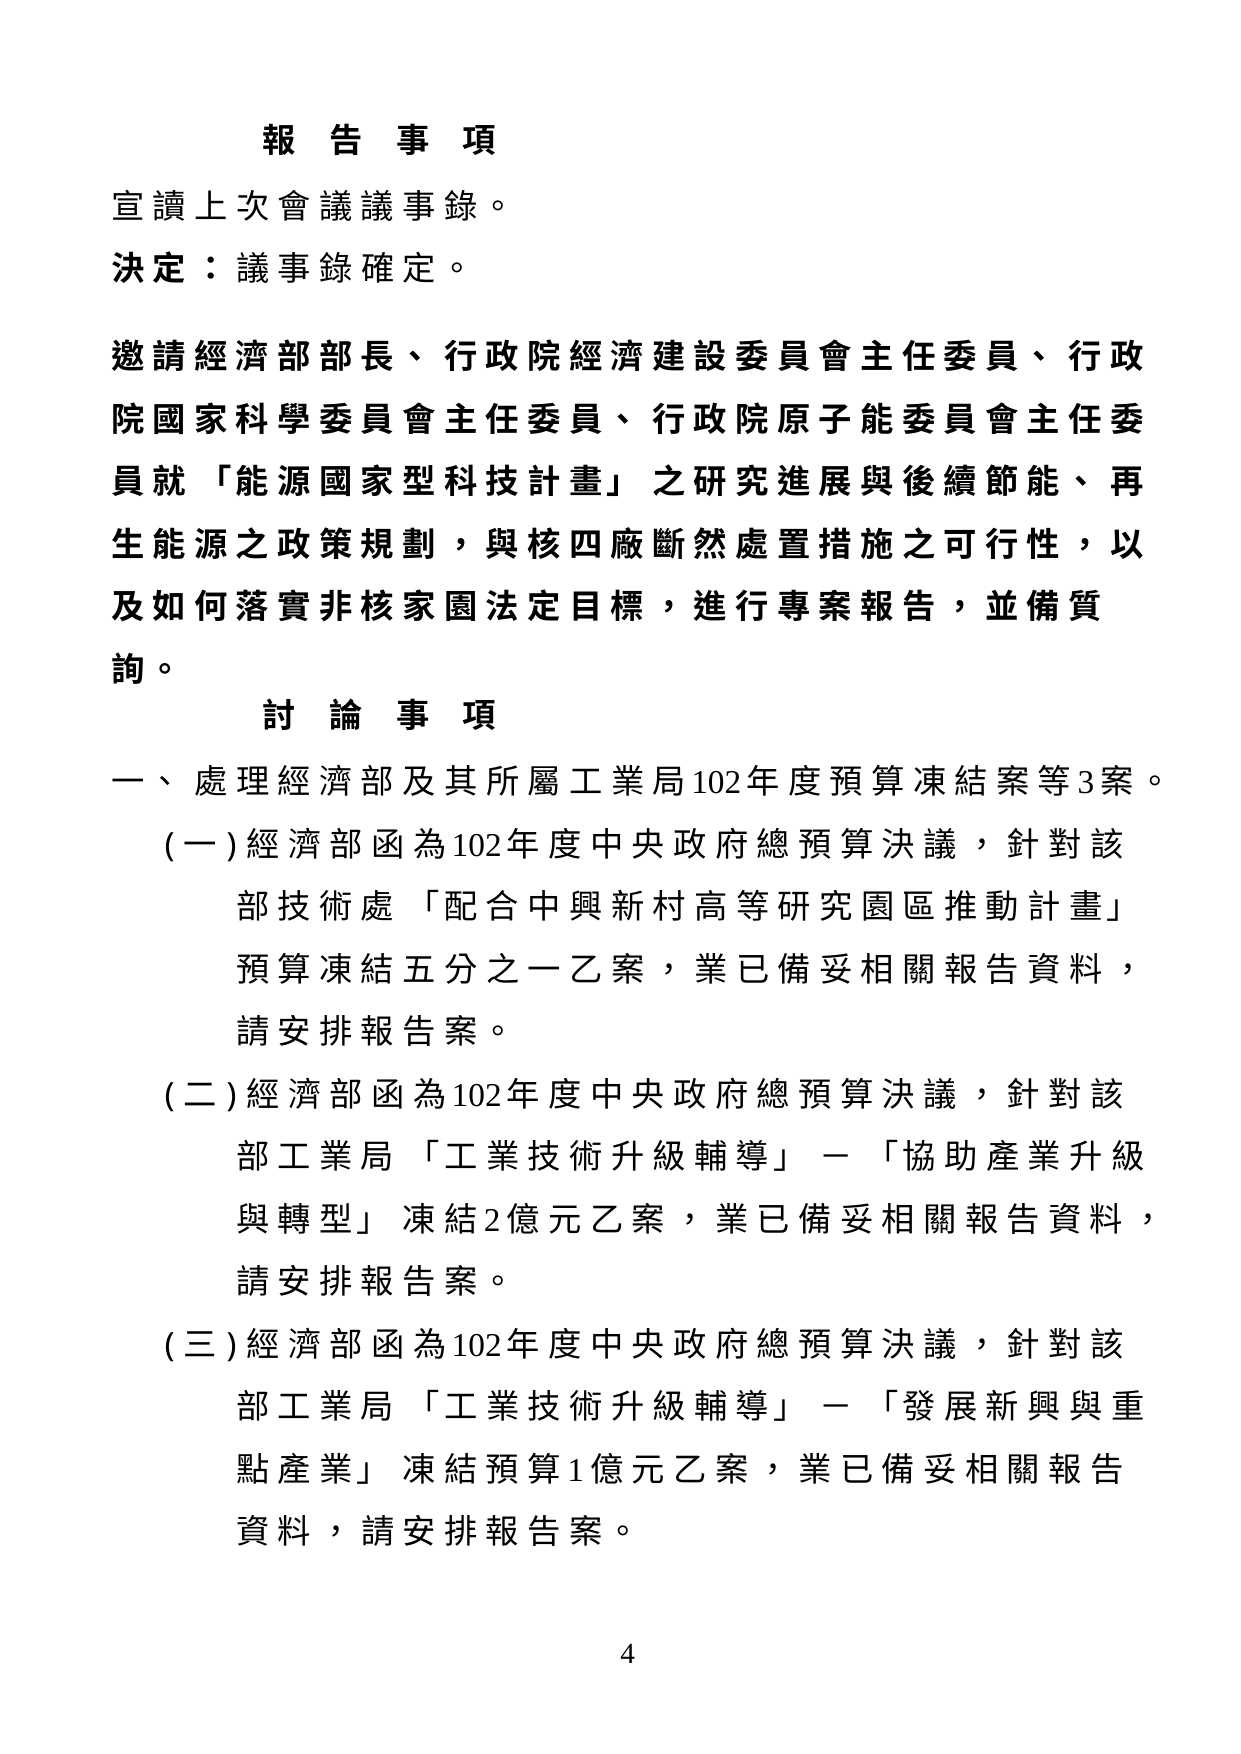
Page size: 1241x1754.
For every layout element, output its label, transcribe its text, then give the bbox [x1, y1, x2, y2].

text (二)經濟部函為102年度中央政府總預算決議，針對該部工業局「工業技術升級輔導」－「協助產業升級與轉型」凍結2億元乙案，業已備妥相關報告資料，請安排報告案。 [158, 1050, 1148, 1300]
text 一、處理經濟部及其所屬工業局102年度預算凍結案等3案。 [107, 738, 1148, 800]
text (三)經濟部函為102年度中央政府總預算決議，針對該部工業局「工業技術升級輔導」－「發展新興與重點產業」凍結預算1億元乙案，業已備妥相關報告資料，請安排報告案。 [158, 1300, 1148, 1550]
text 討 論 事 項 [107, 688, 1148, 738]
text 報 告 事 項 [107, 112, 1148, 162]
text (一)經濟部函為102年度中央政府總預算決議，針對該部技術處「配合中興新村高等研究園區推動計畫」預算凍結五分之一乙案，業已備妥相關報告資料，請安排報告案。 [158, 800, 1148, 1050]
text 邀請經濟部部長、行政院經濟建設委員會主任委員、行政院國家科學委員會主任委員、行政院原子能委員會主任委員就「能源國家型科技計畫」之研究進展與後續節能、再生能源之政策規劃，與核四廠斷然處置措施之可行性，以及如何落實非核家園法定目標，進行專案報告，並備質詢。 [107, 313, 1148, 688]
text 宣讀上次會議議事錄。 [107, 162, 1148, 225]
text 決定：議事錄確定。 [107, 225, 1148, 287]
